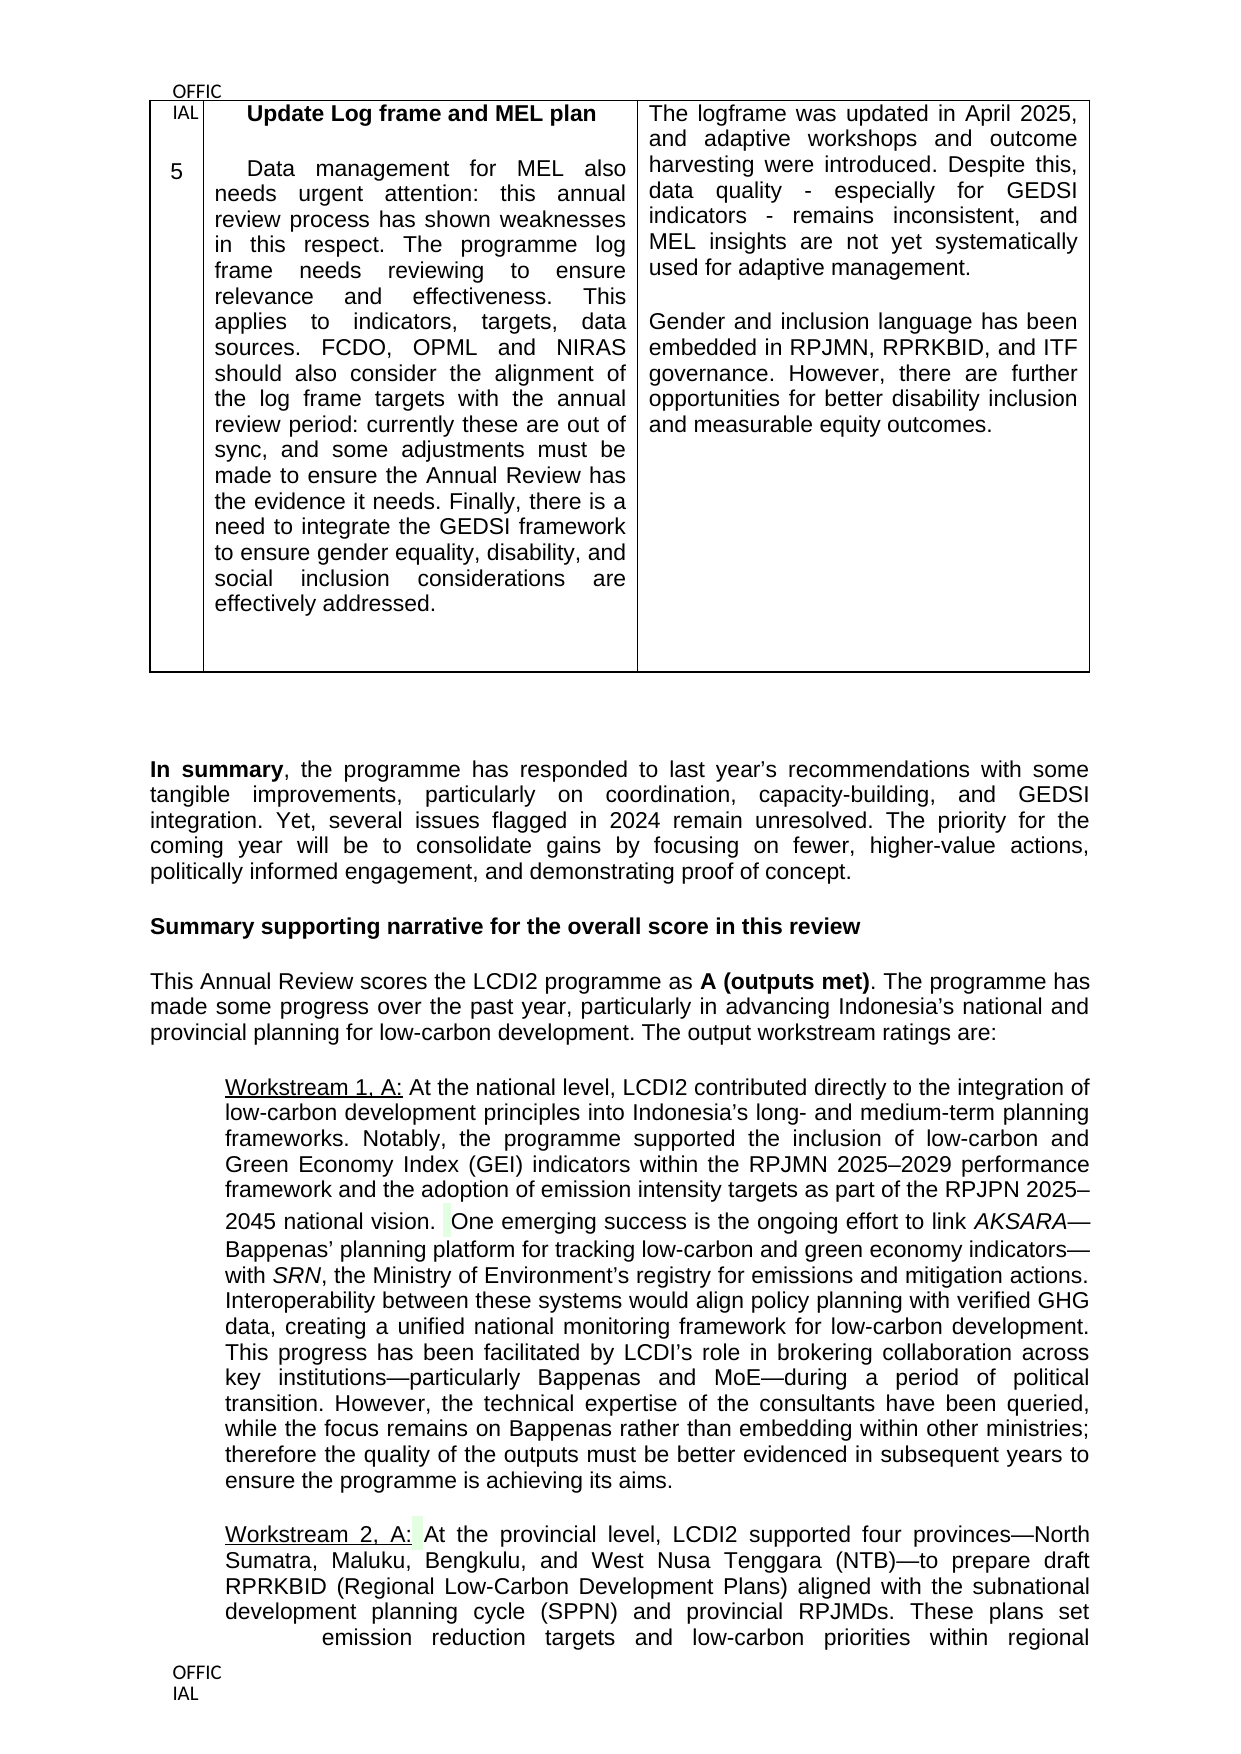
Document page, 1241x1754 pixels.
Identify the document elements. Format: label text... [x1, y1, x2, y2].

table_cell The logframe was updated in April 2025, and adaptive workshops and outcome harvesting were introduced. Despite this, data quality - especially for GEDSI indicators - remains inconsistent, and MEL insights are not yet systematically used for adaptive management. Gender and inclusion language has been embedded in RPJMN, RPRKBID, and ITF governance. However, there are further opportunities for better disability inclusion and measurable equity outcomes. [638, 101, 1089, 671]
text Workstream 2, A: At the provincial level, LCDI2 supported four provinces—North Sumatra, Maluku, Bengkulu, and West Nusa Tenggara (NTB)—to prepare draft RPRKBID (Regional Low-Carbon Development Plans) aligned with the subnational development planning cycle (SPPN) and provincial RPJMDs. These plans set emission reduction targets and low-carbon priorities within regional [225, 1522, 1090, 1650]
text Workstream 1, A: At the national level, LCDI2 contributed directly to the integration of low-carbon development principles into Indonesia’s long- and medium-term planning frameworks. Notably, the programme supported the inclusion of low-carbon and Green Economy Index (GEI) indicators within the RPJMN 2025–2029 performance framework and the adoption of emission intensity targets as part of the RPJPN 2025–2045 national vision. One emerging success is the ongoing effort to link AKSARA—Bappenas’ planning platform for tracking low-carbon and green economy indicators—with SRN, the Ministry of Environment’s registry for emissions and mitigation actions. Interoperability between these systems would align policy planning with verified GHG data, creating a unified national monitoring framework for low-carbon development. This progress has been facilitated by LCDI’s role in brokering collaboration across key institutions—particularly Bappenas and MoE—during a period of political transition. However, the technical expertise of the consultants have been queried, while the focus remains on Bappenas rather than embedding within other ministries; therefore the quality of the outputs must be better evidenced in subsequent years to ensure the programme is achieving its aims. [225, 1074, 1090, 1493]
text Summary supporting narrative for the overall score in this review [150, 914, 1090, 939]
text In summary, the programme has responded to last year’s recommendations with some tangible improvements, particularly on coordination, capacity-building, and GEDSI integration. Yet, several issues flagged in 2024 remain unresolved. The priority for the coming year will be to consolidate gains by focusing on fewer, higher-value actions, politically informed engagement, and demonstrating proof of concept. [150, 756, 1090, 884]
table_cell Update Log frame and MEL plan Data management for MEL also needs urgent attention: this annual review process has shown weaknesses in this respect. The programme log frame needs reviewing to ensure relevance and effectiveness. This applies to indicators, targets, data sources. FCDO, OPML and NIRAS should also consider the alignment of the log frame targets with the annual review period: currently these are out of sync, and some adjustments must be made to ensure the Annual Review has the evidence it needs. Finally, there is a need to integrate the GEDSI framework to ensure gender equality, disability, and social inclusion considerations are effectively addressed. [204, 101, 637, 671]
text This Annual Review scores the LCDI2 programme as A (outputs met). The programme has made some progress over the past year, particularly in advancing Indonesia’s national and provincial planning for low-carbon development. The output workstream ratings are: [150, 968, 1090, 1045]
table_cell 5 [151, 101, 203, 671]
